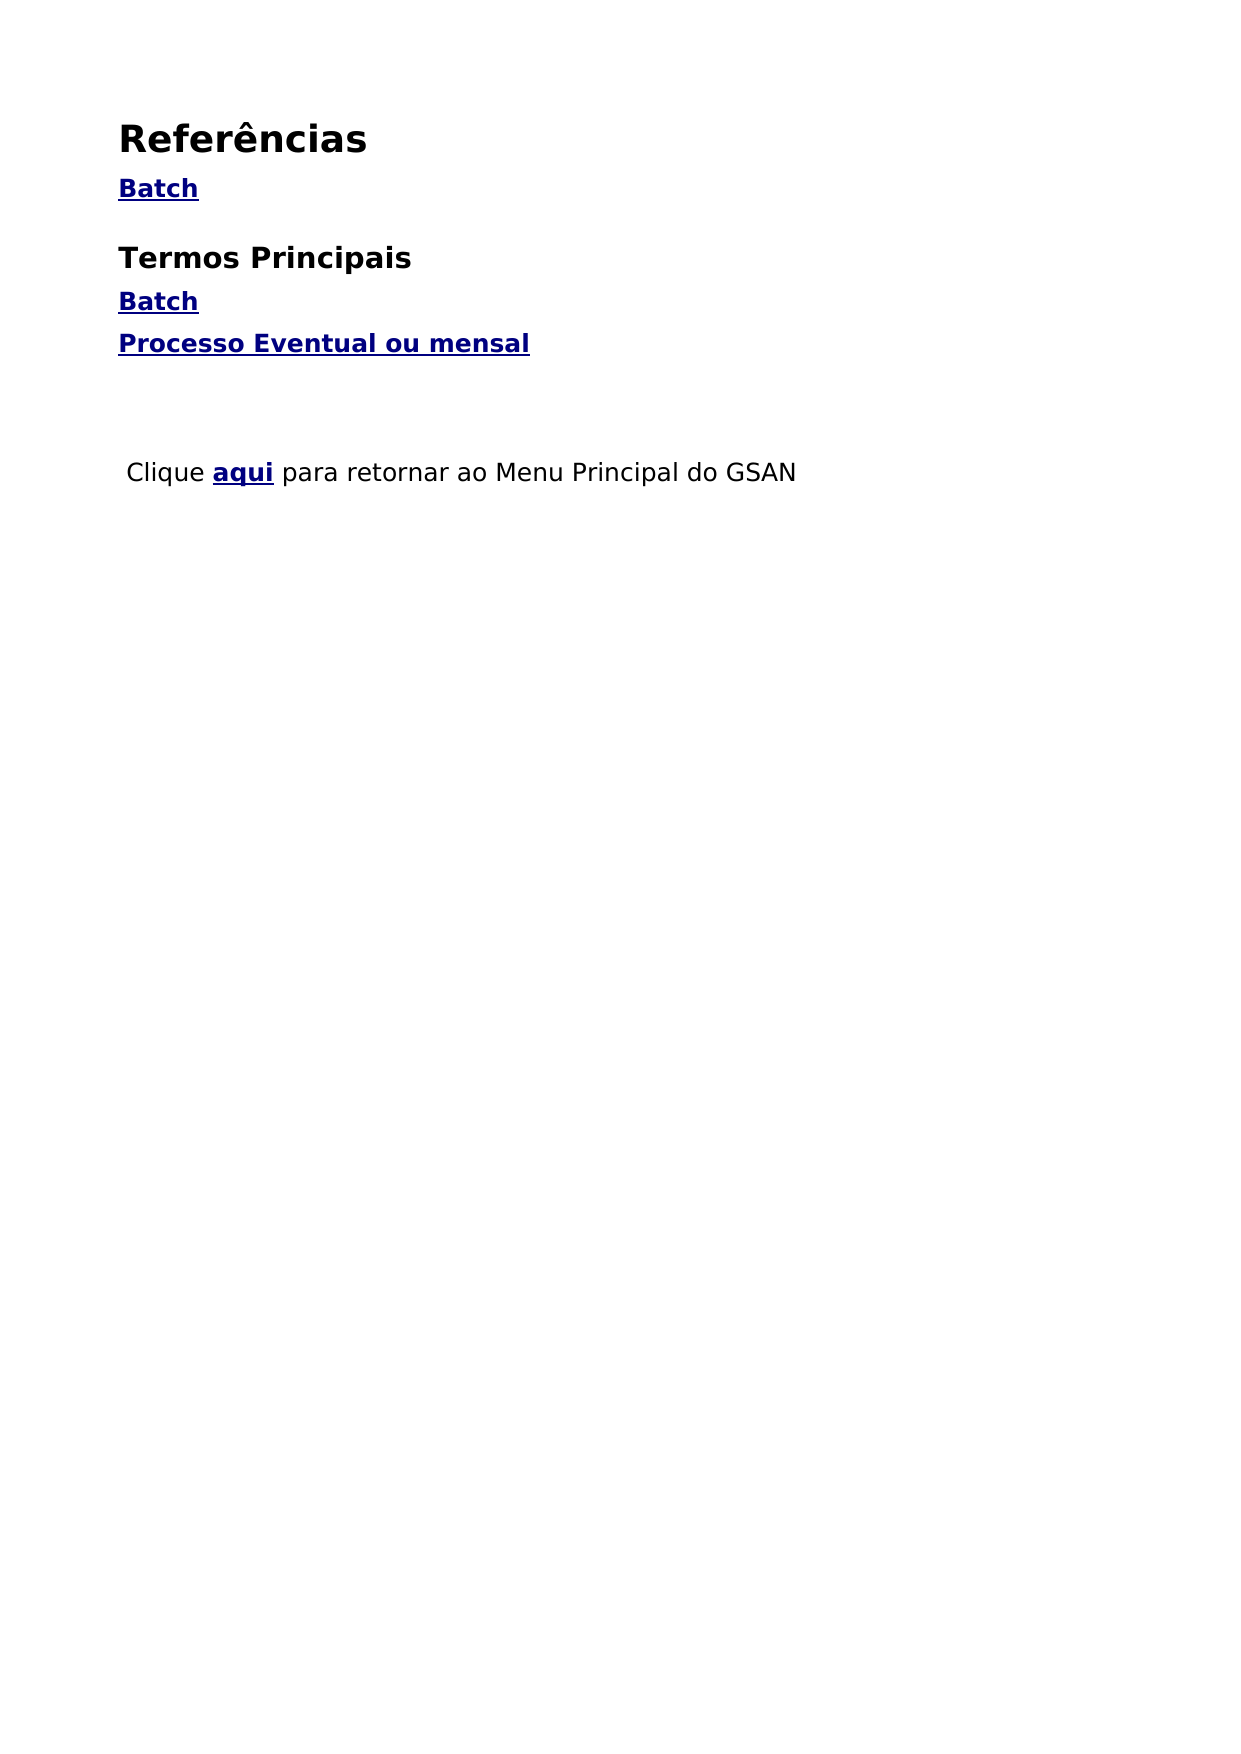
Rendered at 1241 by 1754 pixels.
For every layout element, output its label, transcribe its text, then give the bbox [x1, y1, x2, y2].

text Clique aqui para retornar ao Menu Principal do GSAN [118, 371, 1122, 487]
text Batch [118, 287, 1122, 317]
text Batch [118, 174, 1122, 203]
subtitle Termos Principais [118, 241, 1122, 275]
subtitle Referências [118, 118, 1122, 162]
text Processo Eventual ou mensal [118, 329, 1122, 358]
